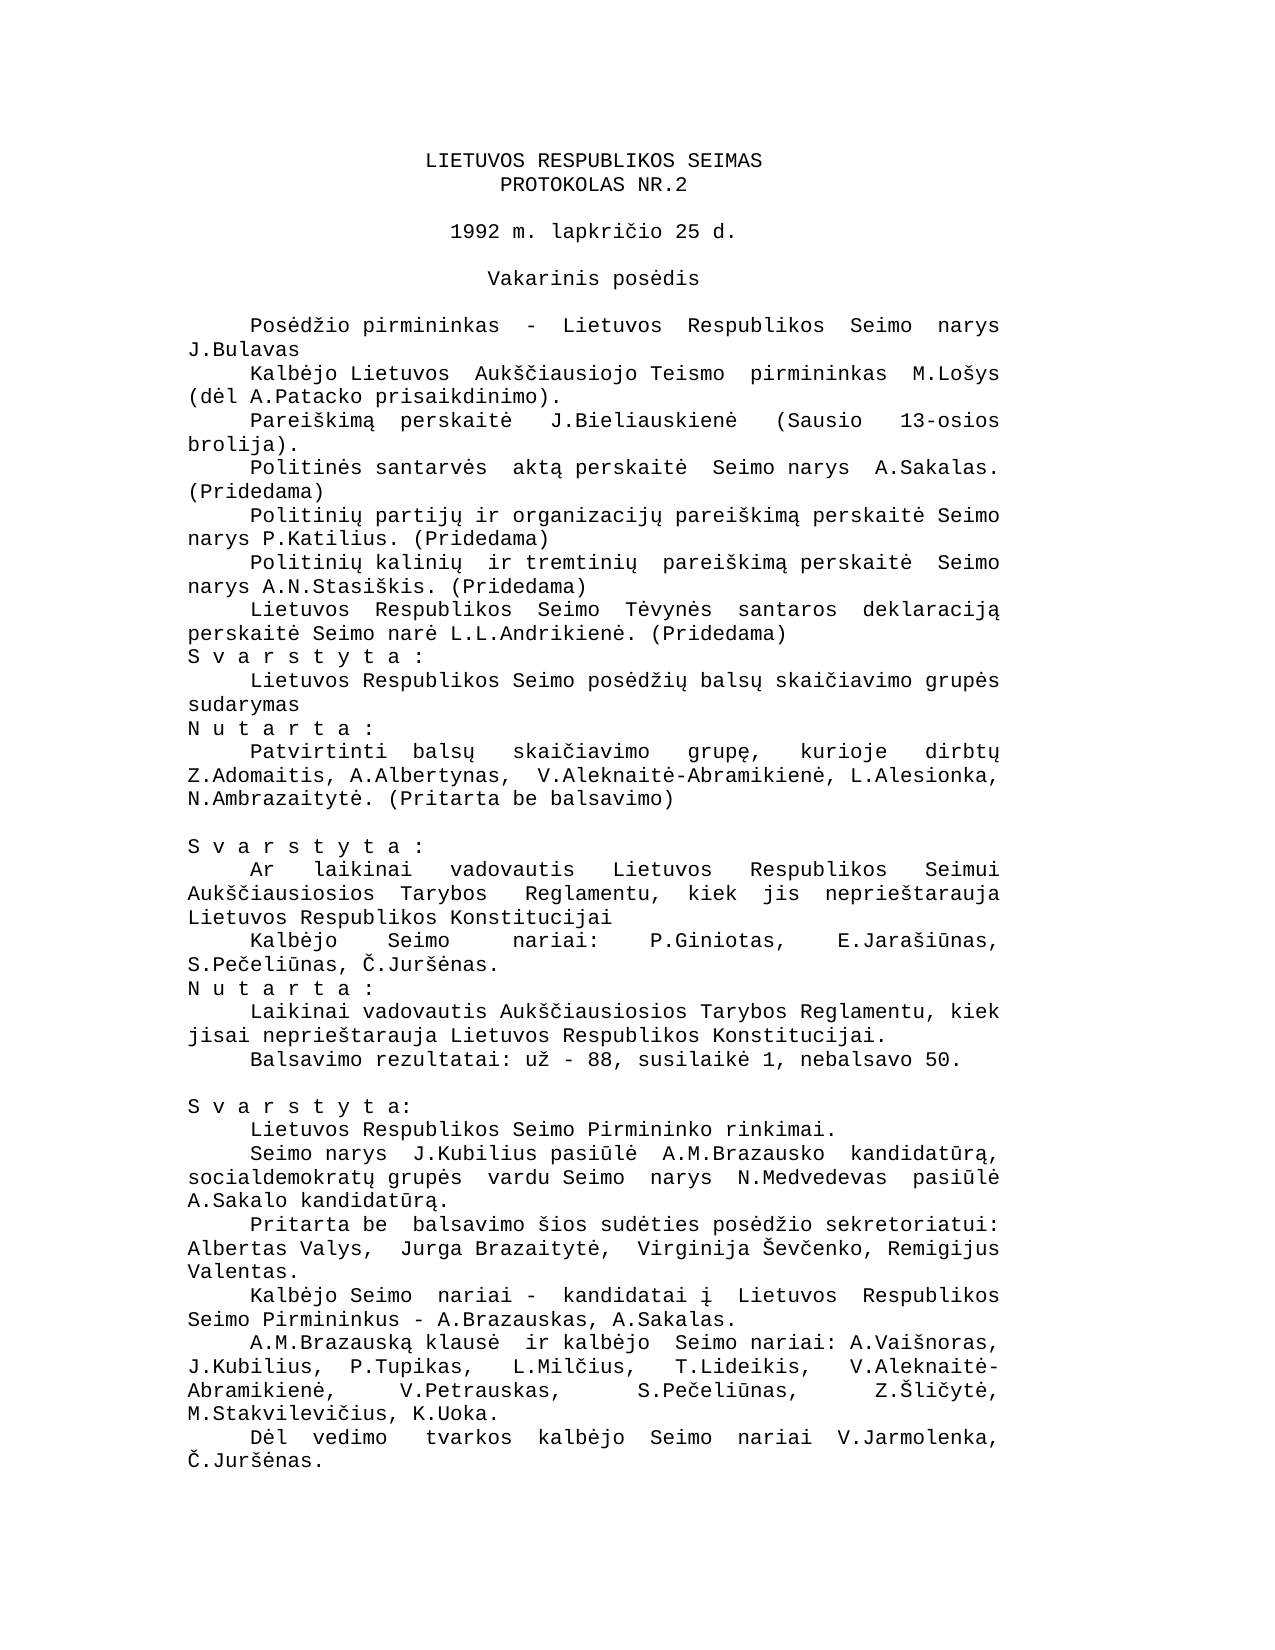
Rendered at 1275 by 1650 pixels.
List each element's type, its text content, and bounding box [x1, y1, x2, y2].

text S v a r s t y t a : [187, 647, 1087, 670]
text perskaitė Seimo narė L.L.Andrikienė. (Pridedama) [187, 623, 1087, 647]
text Laikinai vadovautis Aukščiausiosios Tarybos Reglamentu, kiek [187, 1001, 1087, 1025]
text Č.Juršėnas. [187, 1451, 1087, 1474]
text Patvirtinti balsų skaičiavimo grupę, kurioje dirbtų [187, 741, 1087, 765]
text Aukščiausiosios Tarybos Reglamentu, kiek jis neprieštarauja [187, 883, 1087, 907]
text Vakarinis posėdis [187, 268, 1087, 292]
text Abramikienė, V.Petrauskas, S.Pečeliūnas, Z.Šličytė, [187, 1379, 1087, 1403]
text PROTOKOLAS NR.2 [187, 174, 1087, 197]
text (Pridedama) [187, 481, 1087, 505]
text Seimo narys J.Kubilius pasiūlė A.M.Brazausko kandidatūrą, [187, 1143, 1087, 1167]
text Lietuvos Respublikos Seimo posėdžių balsų skaičiavimo grupės [187, 670, 1087, 694]
text Lietuvos Respublikos Seimo Pirmininko rinkimai. [187, 1119, 1087, 1143]
text S.Pečeliūnas, Č.Juršėnas. [187, 954, 1087, 978]
text A.Sakalo kandidatūrą. [187, 1190, 1087, 1214]
text Politinių kalinių ir tremtinių pareiškimą perskaitė Seimo [187, 552, 1087, 576]
text Lietuvos Respublikos Seimo Tėvynės santaros deklaraciją [187, 599, 1087, 623]
text Posėdžio pirmininkas - Lietuvos Respublikos Seimo narys [187, 316, 1087, 339]
text Kalbėjo Seimo nariai: P.Giniotas, E.Jarašiūnas, [187, 930, 1087, 954]
text Z.Adomaitis, A.Albertynas, V.Aleknaitė-Abramikienė, L.Alesionka, [187, 765, 1087, 788]
text N u t a r t a : [187, 717, 1087, 741]
text jisai neprieštarauja Lietuvos Respublikos Konstitucijai. [187, 1025, 1087, 1048]
text Politinės santarvės aktą perskaitė Seimo narys A.Sakalas. [187, 457, 1087, 481]
text narys P.Katilius. (Pridedama) [187, 528, 1087, 552]
text socialdemokratų grupės vardu Seimo narys N.Medvedevas pasiūlė [187, 1167, 1087, 1190]
text Politinių partijų ir organizacijų pareiškimą perskaitė Seimo [187, 505, 1087, 528]
text Albertas Valys, Jurga Brazaitytė, Virginija Ševčenko, Remigijus [187, 1238, 1087, 1261]
text A.M.Brazauską klausė ir kalbėjo Seimo nariai: A.Vaišnoras, [187, 1332, 1087, 1356]
text Ar laikinai vadovautis Lietuvos Respublikos Seimui [187, 859, 1087, 883]
text Kalbėjo Seimo nariai - kandidatai į Lietuvos Respublikos [187, 1285, 1087, 1309]
text Pareiškimą perskaitė J.Bieliauskienė (Sausio 13-osios [187, 410, 1087, 434]
text S v a r s t y t a: [187, 1096, 1087, 1119]
text Lietuvos Respublikos Konstitucijai [187, 907, 1087, 930]
text J.Kubilius, P.Tupikas, L.Milčius, T.Lideikis, V.Aleknaitė- [187, 1356, 1087, 1379]
text (dėl A.Patacko prisaikdinimo). [187, 386, 1087, 410]
text Kalbėjo Lietuvos Aukščiausiojo Teismo pirmininkas M.Lošys [187, 363, 1087, 386]
text 1992 m. lapkričio 25 d. [187, 221, 1087, 244]
text S v a r s t y t a : [187, 836, 1087, 859]
text Dėl vedimo tvarkos kalbėjo Seimo nariai V.Jarmolenka, [187, 1427, 1087, 1451]
text M.Stakvilevičius, K.Uoka. [187, 1403, 1087, 1427]
text Valentas. [187, 1261, 1087, 1285]
text brolija). [187, 434, 1087, 457]
text Seimo Pirmininkus - A.Brazauskas, A.Sakalas. [187, 1309, 1087, 1332]
text J.Bulavas [187, 339, 1087, 363]
text LIETUVOS RESPUBLIKOS SEIMAS [187, 150, 1087, 174]
text sudarymas [187, 694, 1087, 717]
text Balsavimo rezultatai: už - 88, susilaikė 1, nebalsavo 50. [187, 1048, 1087, 1072]
text N.Ambrazaitytė. (Pritarta be balsavimo) [187, 788, 1087, 812]
text Pritarta be balsavimo šios sudėties posėdžio sekretoriatui: [187, 1214, 1087, 1238]
text N u t a r t a : [187, 978, 1087, 1001]
text narys A.N.Stasiškis. (Pridedama) [187, 576, 1087, 599]
